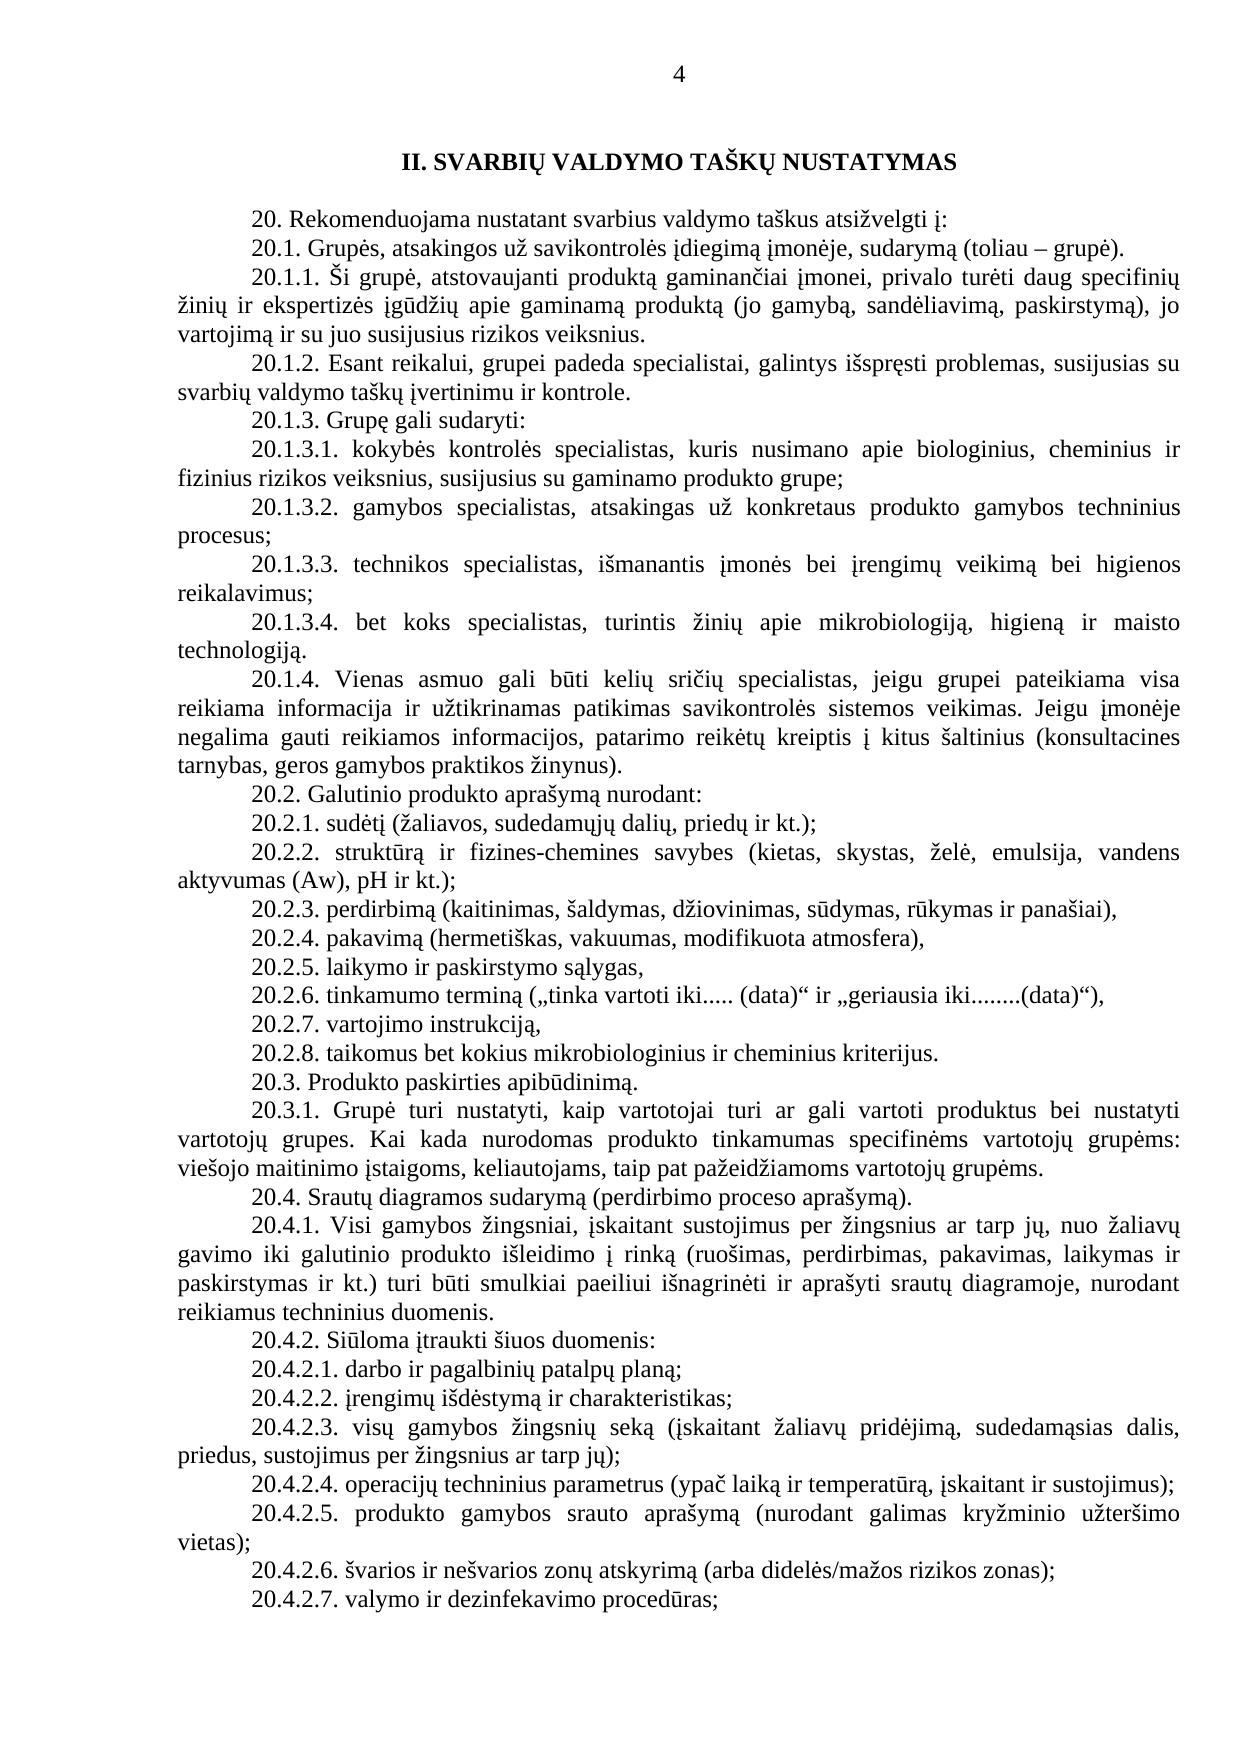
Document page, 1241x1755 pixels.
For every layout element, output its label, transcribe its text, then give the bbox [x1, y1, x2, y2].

text 20.2.6. tinkamumo terminą („tinka vartoti iki..... (data)“ ir „geriausia iki........(data)“), [177, 981, 1181, 1009]
text 20.2.4. pakavimą (hermetiškas, vakuumas, modifikuota atmosfera), [177, 923, 1181, 952]
text 20.3.1. Grupė turi nustatyti, kaip vartotojai turi ar gali vartoti produktus bei nustatyti vartotojų grupes. Kai kada nurodomas produkto tinkamumas specifinėms vartotojų grupėms: viešojo maitinimo įstaigoms, keliautojams, taip pat pažeidžiamoms vartotojų grupėms. [177, 1096, 1181, 1182]
text 20.2.1. sudėtį (žaliavos, sudedamųjų dalių, priedų ir kt.); [177, 808, 1181, 837]
text 20.4.2.7. valymo ir dezinfekavimo procedūras; [177, 1584, 1181, 1613]
text 20.2.7. vartojimo instrukciją, [177, 1009, 1181, 1038]
text 20.2.8. taikomus bet kokius mikrobiologinius ir cheminius kriterijus. [177, 1038, 1181, 1067]
text 20.4.2.6. švarios ir nešvarios zonų atskyrimą (arba didelės/mažos rizikos zonas); [177, 1556, 1181, 1584]
text 20.2.3. perdirbimą (kaitinimas, šaldymas, džiovinimas, sūdymas, rūkymas ir panašiai), [177, 894, 1181, 923]
text 20.1. Grupės, atsakingos už savikontrolės įdiegimą įmonėje, sudarymą (toliau – grupė). [177, 233, 1181, 262]
text 20.1.3.2. gamybos specialistas, atsakingas už konkretaus produkto gamybos techninius procesus; [177, 492, 1181, 549]
text 20.2. Galutinio produkto aprašymą nurodant: [177, 779, 1181, 808]
text 20.1.1. Ši grupė, atstovaujanti produktą gaminančiai įmonei, privalo turėti daug specifinių žinių ir ekspertizės įgūdžių apie gaminamą produktą (jo gamybą, sandėliavimą, paskirstymą), jo vartojimą ir su juo susijusius rizikos veiksnius. [177, 262, 1181, 348]
text 20.1.3.4. bet koks specialistas, turintis žinių apie mikrobiologiją, higieną ir maisto technologiją. [177, 607, 1181, 664]
text 20.4.1. Visi gamybos žingsniai, įskaitant sustojimus per žingsnius ar tarp jų, nuo žaliavų gavimo iki galutinio produkto išleidimo į rinką (ruošimas, perdirbimas, pakavimas, laikymas ir paskirstymas ir kt.) turi būti smulkiai paeiliui išnagrinėti ir aprašyti srautų diagramoje, nurodant reikiamus techninius duomenis. [177, 1211, 1181, 1326]
text 20. Rekomenduojama nustatant svarbius valdymo taškus atsižvelgti į: [177, 204, 1181, 233]
text 20.4.2.5. produkto gamybos srauto aprašymą (nurodant galimas kryžminio užteršimo vietas); [177, 1498, 1181, 1556]
text 20.4.2. Siūloma įtraukti šiuos duomenis: [177, 1326, 1181, 1354]
text 20.4.2.1. darbo ir pagalbinių patalpų planą; [177, 1354, 1181, 1383]
text 20.4.2.3. visų gamybos žingsnių seką (įskaitant žaliavų pridėjimą, sudedamąsias dalis, priedus, sustojimus per žingsnius ar tarp jų); [177, 1412, 1181, 1469]
text 20.4. Srautų diagramos sudarymą (perdirbimo proceso aprašymą). [177, 1182, 1181, 1211]
text 20.4.2.2. įrengimų išdėstymą ir charakteristikas; [177, 1383, 1181, 1412]
text II. SVARBIŲ VALDYMO TAŠKŲ NUSTATYMAS [177, 147, 1181, 176]
text 20.2.2. struktūrą ir fizines-chemines savybes (kietas, skystas, želė, emulsija, vandens aktyvumas (Aw), pH ir kt.); [177, 837, 1181, 894]
text 20.1.3.1. kokybės kontrolės specialistas, kuris nusimano apie biologinius, cheminius ir fizinius rizikos veiksnius, susijusius su gaminamo produkto grupe; [177, 434, 1181, 492]
text 20.1.4. Vienas asmuo gali būti kelių sričių specialistas, jeigu grupei pateikiama visa reikiama informacija ir užtikrinamas patikimas savikontrolės sistemos veikimas. Jeigu įmonėje negalima gauti reikiamos informacijos, patarimo reikėtų kreiptis į kitus šaltinius (konsultacines tarnybas, geros gamybos praktikos žinynus). [177, 664, 1181, 779]
text 20.1.3.3. technikos specialistas, išmanantis įmonės bei įrengimų veikimą bei higienos reikalavimus; [177, 549, 1181, 607]
text 20.2.5. laikymo ir paskirstymo sąlygas, [177, 952, 1181, 981]
text 20.3. Produkto paskirties apibūdinimą. [177, 1067, 1181, 1096]
text 20.4.2.4. operacijų techninius parametrus (ypač laiką ir temperatūrą, įskaitant ir sustojimus); [177, 1469, 1181, 1498]
text 20.1.3. Grupę gali sudaryti: [177, 406, 1181, 434]
text 20.1.2. Esant reikalui, grupei padeda specialistai, galintys išspręsti problemas, susijusias su svarbių valdymo taškų įvertinimu ir kontrole. [177, 348, 1181, 406]
